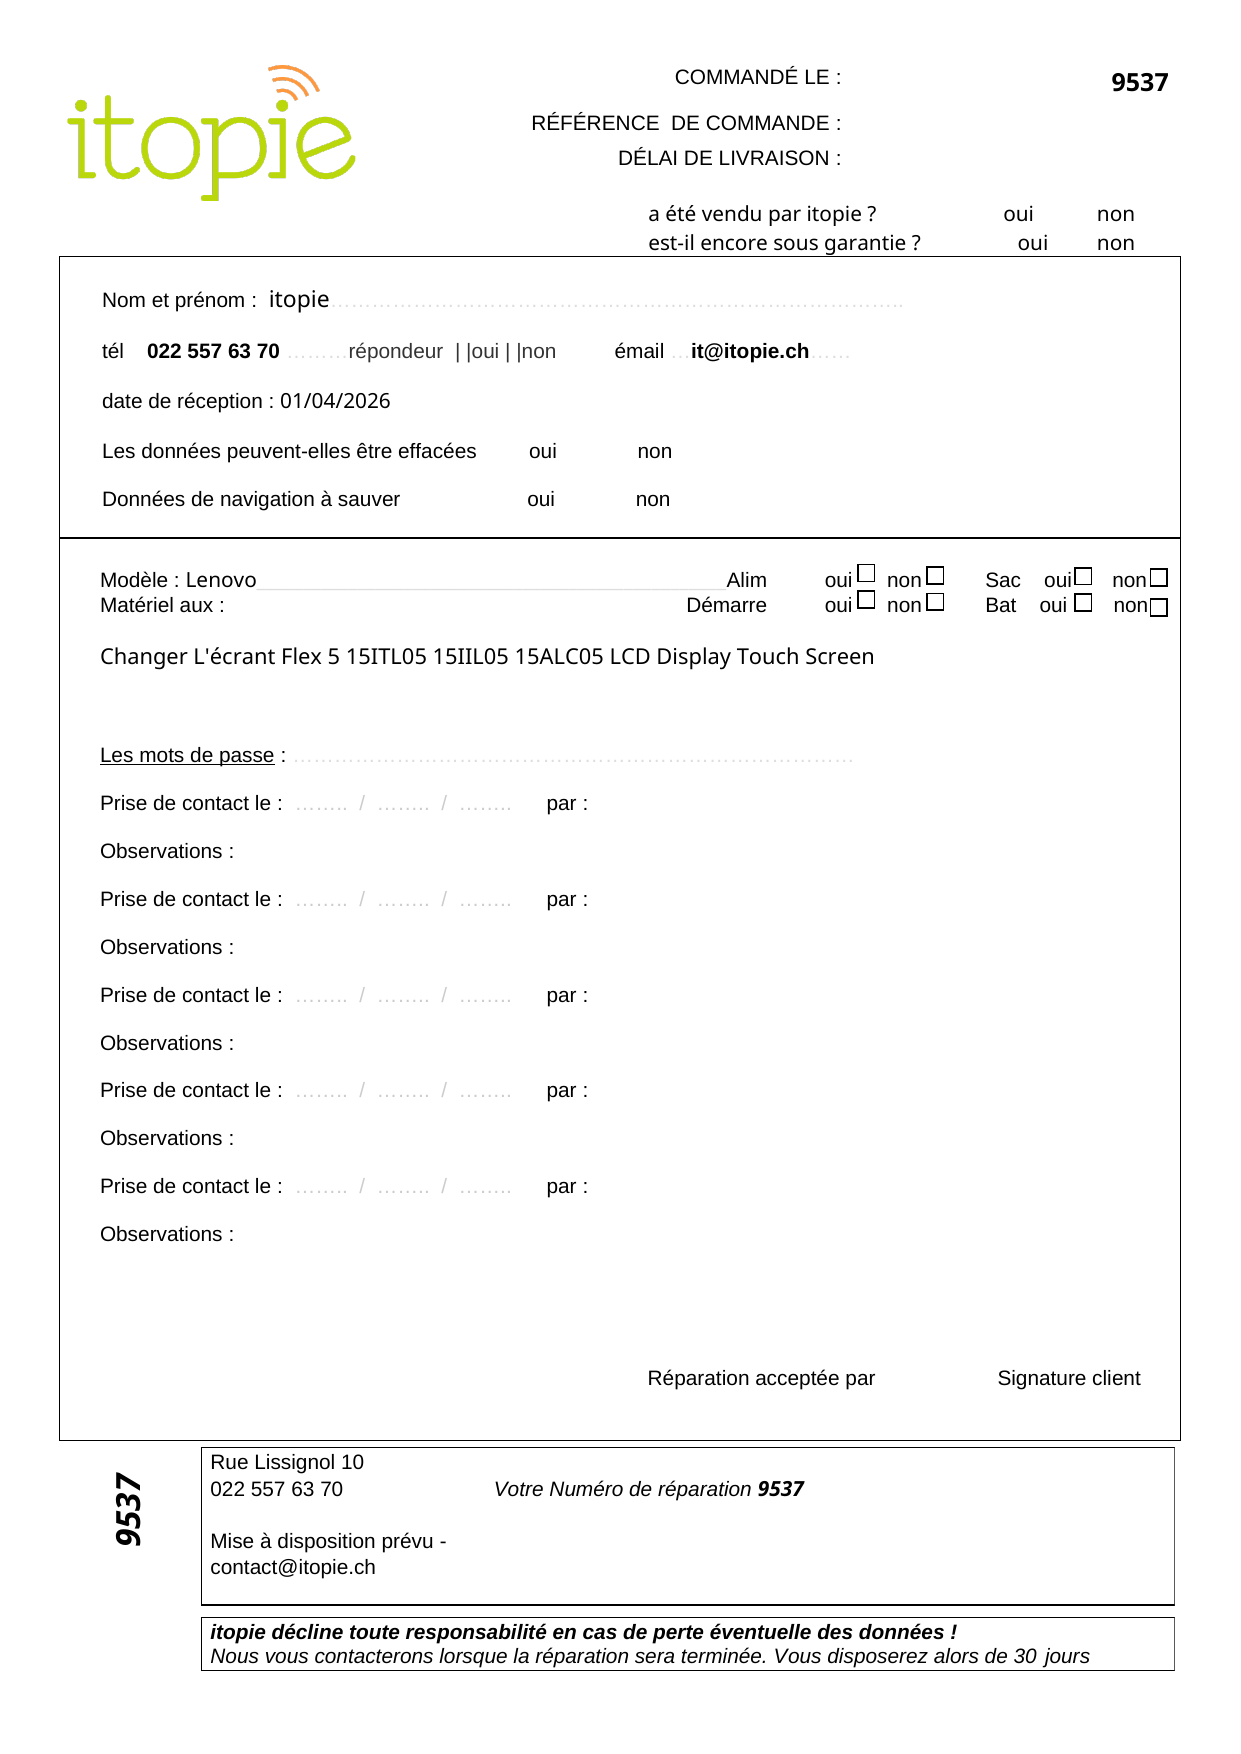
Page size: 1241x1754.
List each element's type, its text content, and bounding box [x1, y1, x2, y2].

text Modèle : Lenovo Alim oui non Sac oui non [879, 562, 925, 590]
text Données de navigation à sauver oui non [60, 484, 1180, 511]
text Les données peuvent-elles être effacées oui non [60, 436, 1180, 463]
text Prise de contact le : …….. / …….. / …….. par : [60, 1171, 1180, 1198]
text Réparation acceptée par Signature client [60, 1363, 1180, 1390]
text date de réception : 01/04/2026 [60, 383, 1180, 415]
text Observations : [60, 1027, 1180, 1054]
table_cell DÉLAI DE LIVRAISON : [490, 140, 847, 175]
table_cell [847, 140, 1180, 175]
table_header COMMANDÉ LE : [490, 59, 847, 104]
text Prise de contact le : …….. / …….. / …….. par : [60, 979, 1180, 1006]
picture [67, 65, 356, 201]
text Modèle : Lenovo Alim oui non Sac oui non [948, 562, 1180, 590]
text Les mots de passe : ……………………………………………………………………… [60, 740, 1180, 767]
text a été vendu par itopie ? oui non [59, 199, 1181, 228]
table_header Rue Lissignol 10 022 557 63 70 Votre Numéro de réparation 9537 Mise à disposition prévu - contact@itopie.ch [195, 1441, 1180, 1611]
text tél 022 557 63 70 ………répondeur | |oui | |non émail …it@itopie.ch…… [60, 335, 1180, 362]
text Changer L'écrant Flex 5 15ITL05 15IIL05 15ALC05 LCD Display Touch Screen [60, 638, 1180, 671]
text Matériel aux : Démarre oui non Bat oui non [60, 590, 1180, 617]
table_header 9537 [847, 59, 1180, 104]
text Observations : [60, 1219, 1180, 1246]
text Observations : [60, 1123, 1180, 1150]
text Prise de contact le : …….. / …….. / …….. par : [60, 788, 1180, 815]
text est-il encore sous garantie ? oui non [59, 228, 1181, 256]
text Modèle : Lenovo Alim oui non Sac oui non [60, 562, 856, 590]
text Prise de contact le : …….. / …….. / …….. par : [60, 1075, 1180, 1102]
table_cell [847, 105, 1180, 140]
text Observations : [60, 836, 1180, 863]
text Observations : [60, 931, 1180, 958]
text Nom et prénom : itopie……………………………………………………………………….. [60, 280, 1180, 314]
table_cell itopie décline toute responsabilité en cas de perte éventuelle des données ! Nous vous contacterons lorsque la réparation sera terminée. Vous disposerez alors de 30 jours [195, 1611, 1180, 1677]
table_cell RÉFÉRENCE DE COMMANDE : [490, 105, 847, 140]
table_header 9537 [59, 1441, 195, 1677]
text Prise de contact le : …….. / …….. / …….. par : [60, 883, 1180, 911]
